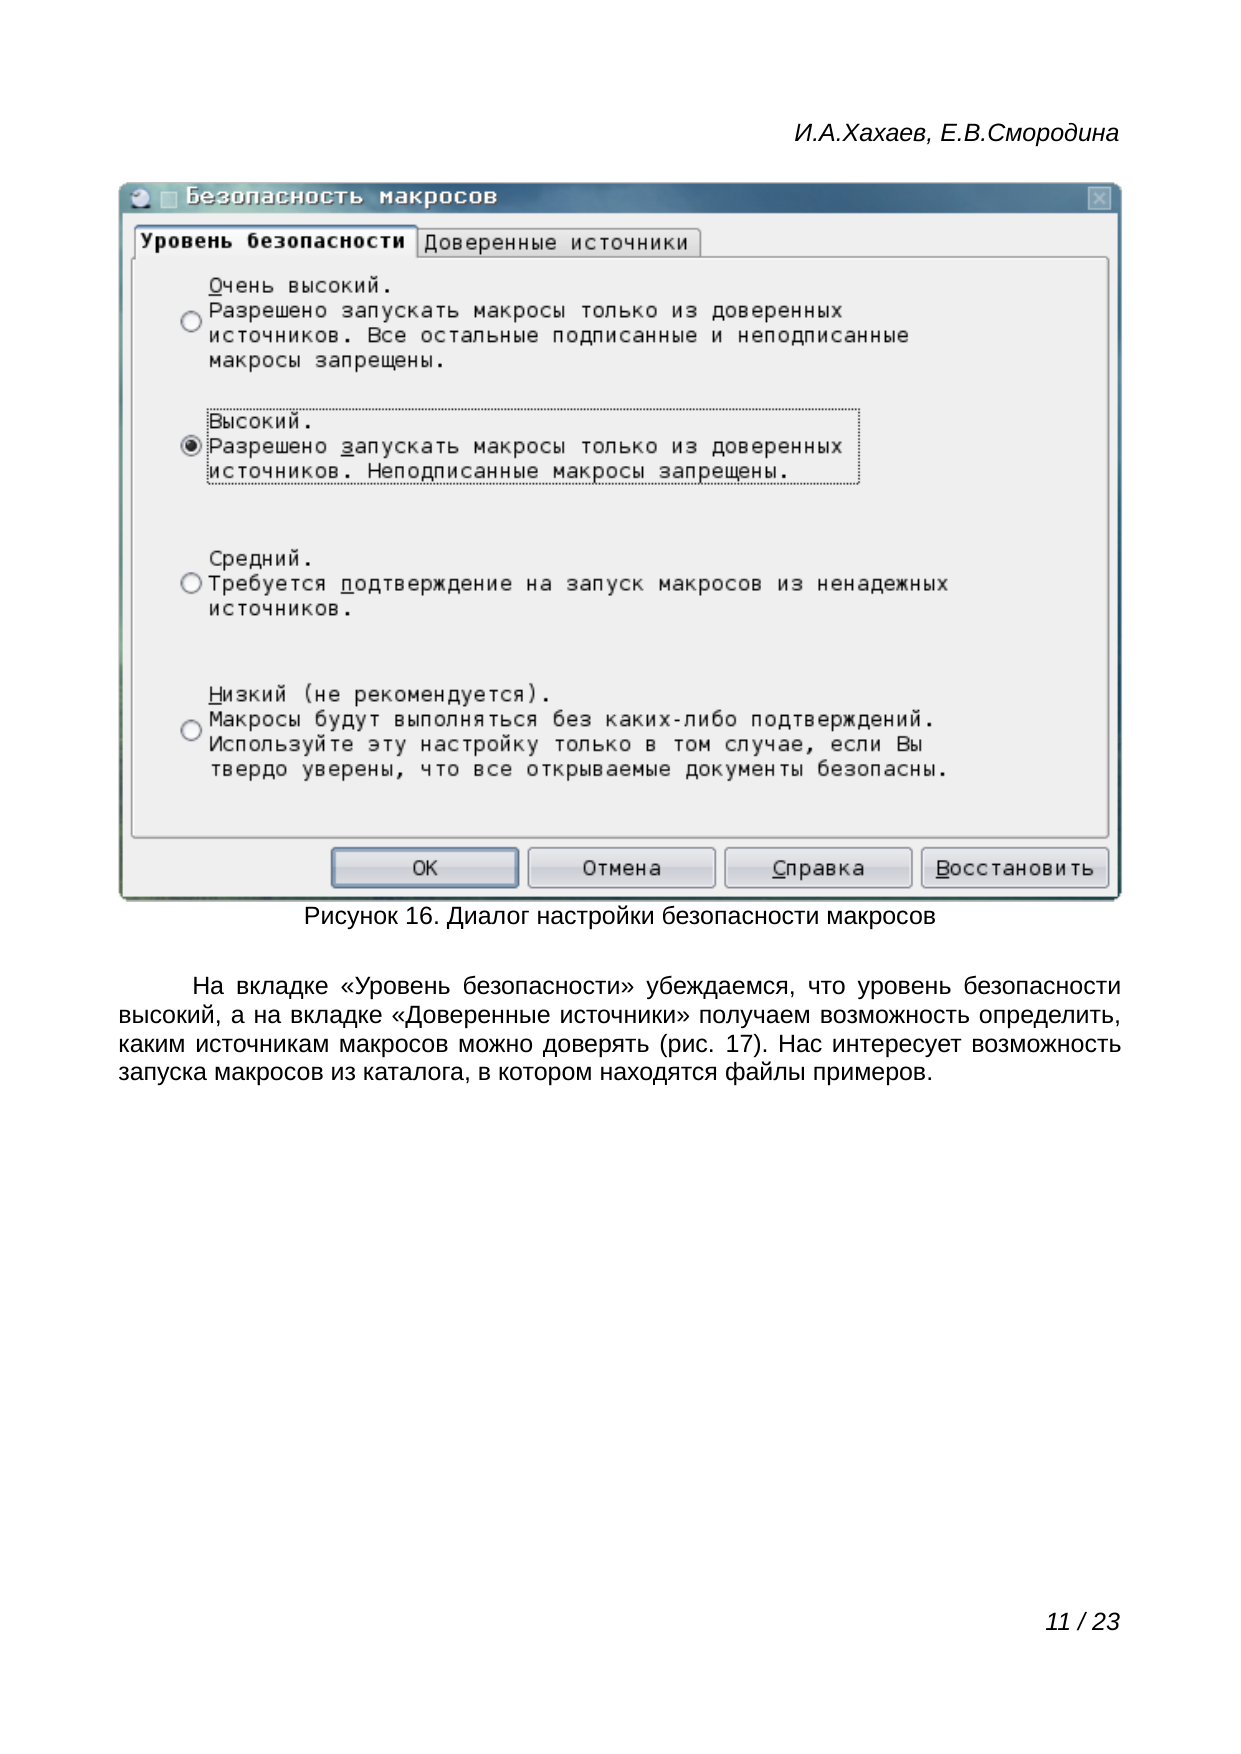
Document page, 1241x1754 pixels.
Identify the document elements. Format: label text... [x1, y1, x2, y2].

text На вкладке «Уровень безопасности» убеждаемся, что уровень безопасности высокий, а на вкладке «Доверенные источники» получаем возможность определить, каким источникам макросов можно доверять (рис. 17). Нас интересует возможность запуска макросов из каталога, в котором находятся файлы примеров. [118, 971, 1122, 1086]
picture [118, 182, 1123, 902]
text Рисунок 16. Диалог настройки безопасности макросов [118, 902, 1122, 930]
